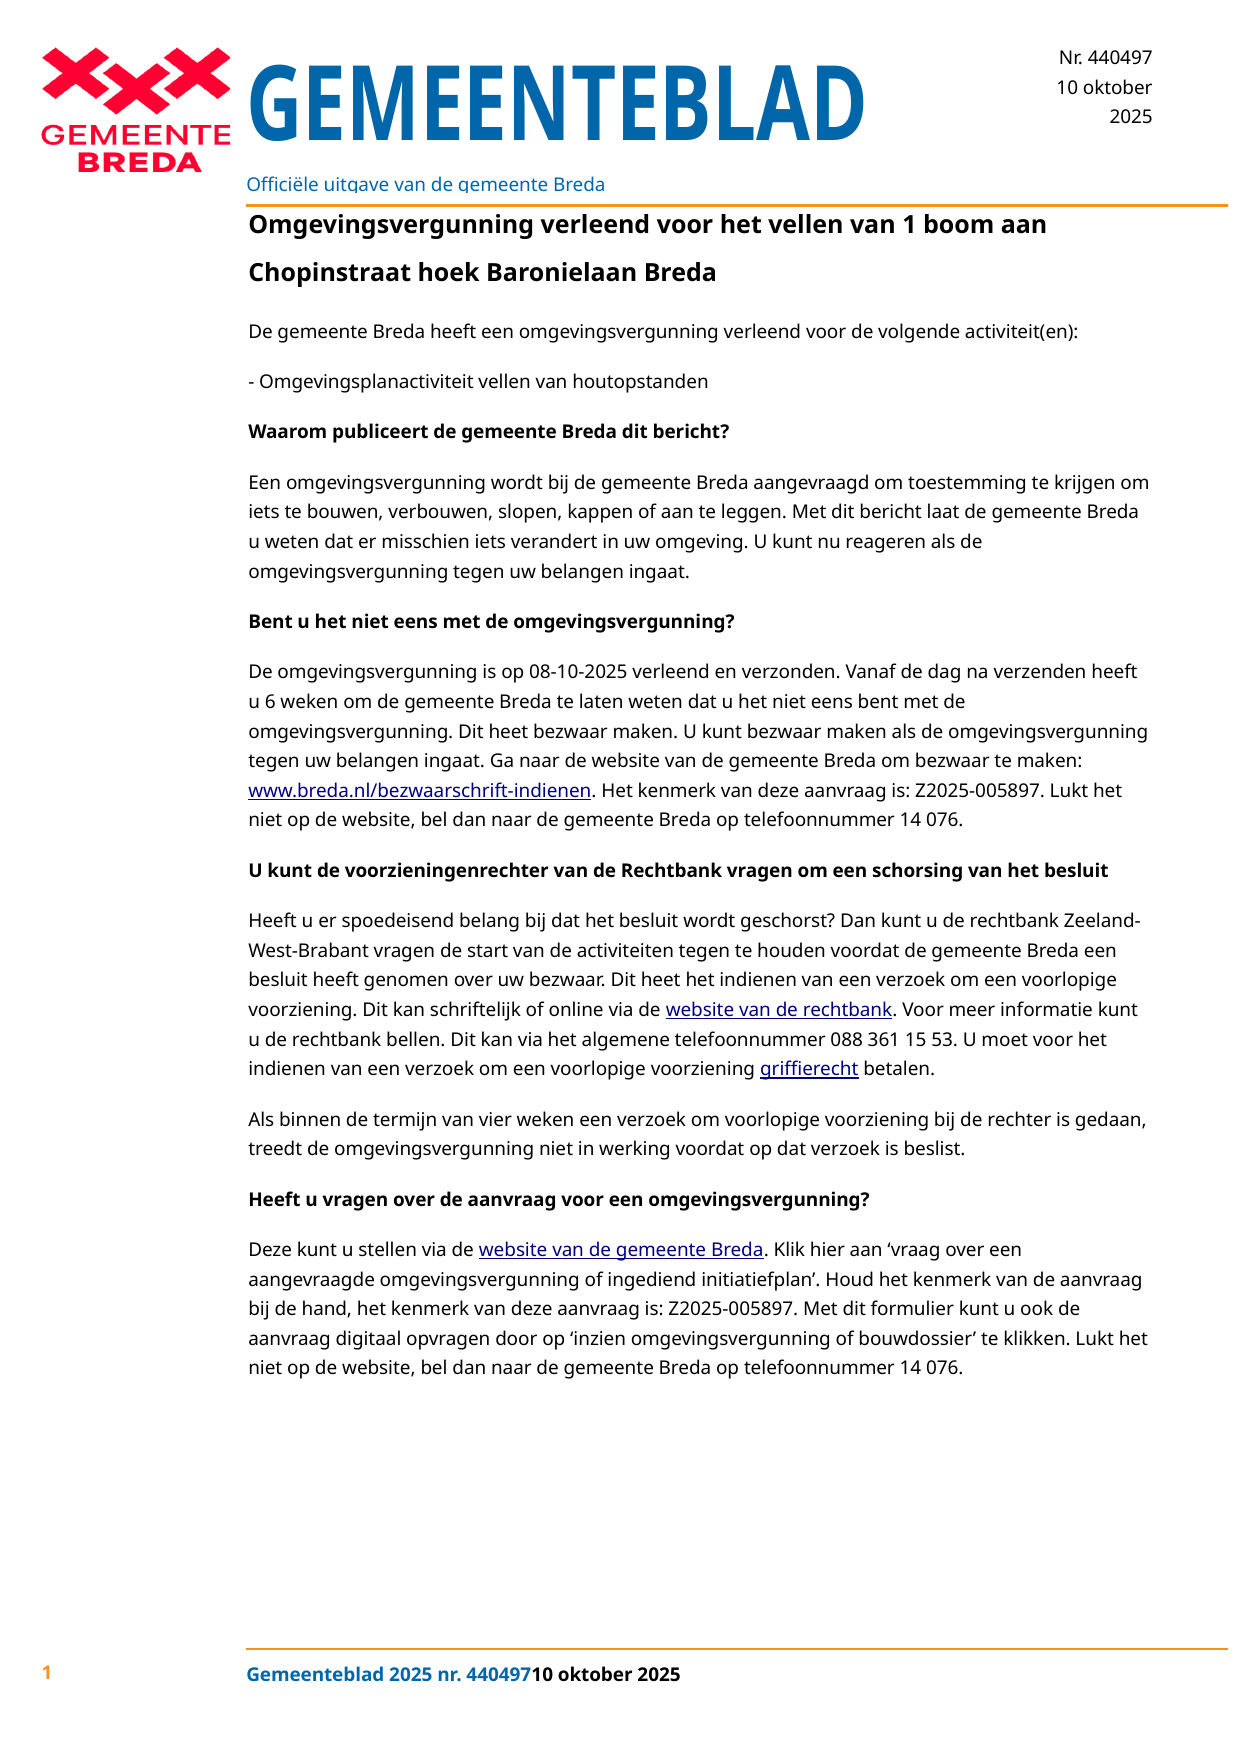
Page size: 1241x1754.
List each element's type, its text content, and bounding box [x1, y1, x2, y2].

text Deze kunt u stellen via de website van de gemeente Breda. Klik hier aan ‘vraag over een aangevraagde omgevingsvergunning of ingediend initiatiefplan’. Houd het kenmerk van de aanvraag bij de hand, het kenmerk van deze aanvraag is: Z2025-005897. Met dit formulier kunt u ook de aanvraag digitaal opvragen door op ‘inzien omgevingsvergunning of bouwdossier’ te klikken. Lukt het niet op de website, bel dan naar de gemeente Breda op telefoonnummer 14 076. [248, 1236, 1152, 1380]
text - Omgevingsplanactiviteit vellen van houtopstanden [248, 368, 1152, 394]
text Waarom publiceert de gemeente Breda dit bericht? [248, 419, 1152, 444]
text U kunt de voorzieningenrechter van de Rechtbank vragen om een schorsing van het besluit [248, 857, 1152, 883]
text De omgevingsvergunning is op 08-10-2025 verleend en verzonden. Vanaf de dag na verzenden heeft u 6 weken om de gemeente Breda te laten weten dat u het niet eens bent met de omgevingsvergunning. Dit heet bezwaar maken. U kunt bezwaar maken als de omgevingsvergunning tegen uw belangen ingaat. Ga naar de website van de gemeente Breda om bezwaar te maken: www.breda.nl/bezwaarschrift-indienen. Het kenmerk van deze aanvraag is: Z2025-005897. Lukt het niet op de website, bel dan naar de gemeente Breda op telefoonnummer 14 076. [248, 659, 1152, 832]
text Heeft u vragen over de aanvraag voor een omgevingsvergunning? [248, 1186, 1152, 1212]
text Als binnen de termijn van vier weken een verzoek om voorlopige voorziening bij de rechter is gedaan, treedt de omgevingsvergunning niet in werking voordat op dat verzoek is beslist. [248, 1106, 1152, 1161]
text Omgevingsvergunning verleend voor het vellen van 1 boom aan Chopinstraat hoek Baronielaan Breda [248, 207, 1152, 288]
text Bent u het niet eens met de omgevingsvergunning? [248, 608, 1152, 634]
text Een omgevingsvergunning wordt bij de gemeente Breda aangevraagd om toestemming te krijgen om iets te bouwen, verbouwen, slopen, kappen of aan te leggen. Met dit bericht laat de gemeente Breda u weten dat er misschien iets verandert in uw omgeving. U kunt nu reageren als de omgevingsvergunning tegen uw belangen ingaat. [248, 469, 1152, 584]
text Heeft u er spoedeisend belang bij dat het besluit wordt geschorst? Dan kunt u de rechtbank Zeeland-West-Brabant vragen de start van de activiteiten tegen te houden voordat de gemeente Breda een besluit heeft genomen over uw bezwaar. Dit heet het indienen van een verzoek om een voorlopige voorziening. Dit kan schriftelijk of online via de website van de rechtbank. Voor meer informatie kunt u de rechtbank bellen. Dit kan via het algemene telefoonnummer 088 361 15 53. U moet voor het indienen van een verzoek om een voorlopige voorziening griffierecht betalen. [248, 907, 1152, 1081]
picture [41, 47, 231, 172]
text De gemeente Breda heeft een omgevingsvergunning verleend voor de volgende activiteit(en): [248, 318, 1152, 344]
